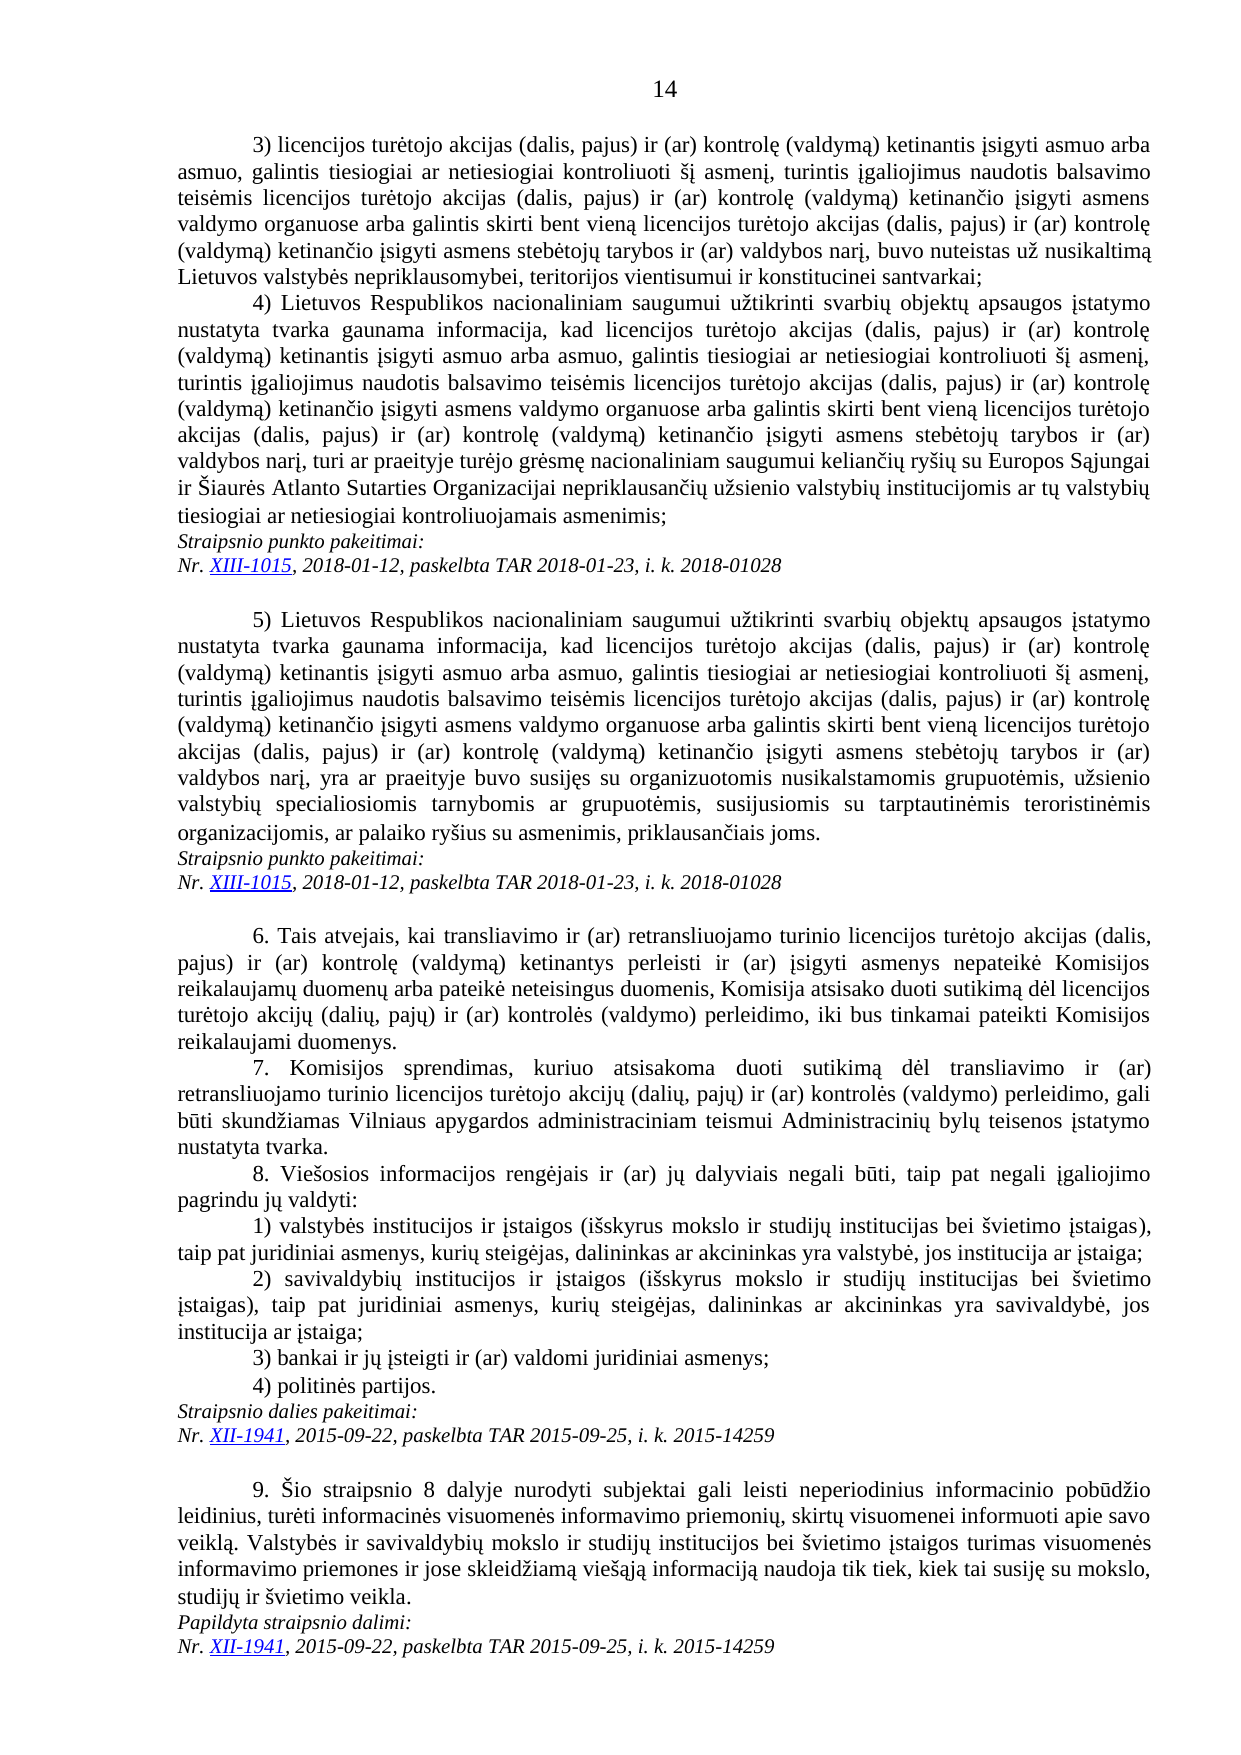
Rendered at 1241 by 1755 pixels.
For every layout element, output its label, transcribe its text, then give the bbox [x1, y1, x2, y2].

text Nr. XII-1941, 2015-09-22, paskelbta TAR 2015-09-25, i. k. 2015-14259 [177, 1634, 1152, 1658]
text Papildyta straipsnio dalimi: [177, 1610, 1152, 1634]
text Nr. XIII-1015, 2018-01-12, paskelbta TAR 2018-01-23, i. k. 2018-01028 [177, 553, 1152, 577]
text 8. Viešosios informacijos rengėjais ir (ar) jų dalyviais negali būti, taip pat negali įgaliojimo pagrindu jų valdyti: [177, 1159, 1152, 1212]
text 9. Šio straipsnio 8 dalyje nurodyti subjektai gali leisti neperiodinius informacinio pobūdžio leidinius, turėti informacinės visuomenės informavimo priemonių, skirtų visuomenei informuoti apie savo veiklą. Valstybės ir savivaldybių mokslo ir studijų institucijos bei švietimo įstaigos turimas visuomenės informavimo priemones ir jose skleidžiamą viešąją informaciją naudoja tik tiek, kiek tai susiję su mokslo, studijų ir švietimo veikla. [177, 1476, 1152, 1610]
text 4) politinės partijos. [177, 1370, 1152, 1399]
text 6. Tais atvejais, kai transliavimo ir (ar) retransliuojamo turinio licencijos turėtojo akcijas (dalis, pajus) ir (ar) kontrolę (valdymą) ketinantys perleisti ir (ar) įsigyti asmenys nepateikė Komisijos reikalaujamų duomenų arba pateikė neteisingus duomenis, Komisija atsisako duoti sutikimą dėl licencijos turėtojo akcijų (dalių, pajų) ir (ar) kontrolės (valdymo) perleidimo, iki bus tinkamai pateikti Komisijos reikalaujami duomenys. [177, 922, 1152, 1054]
text 3) licencijos turėtojo akcijas (dalis, pajus) ir (ar) kontrolę (valdymą) ketinantis įsigyti asmuo arba asmuo, galintis tiesiogiai ar netiesiogiai kontroliuoti šį asmenį, turintis įgaliojimus naudotis balsavimo teisėmis licencijos turėtojo akcijas (dalis, pajus) ir (ar) kontrolę (valdymą) ketinančio įsigyti asmens valdymo organuose arba galintis skirti bent vieną licencijos turėtojo akcijas (dalis, pajus) ir (ar) kontrolę (valdymą) ketinančio įsigyti asmens stebėtojų tarybos ir (ar) valdybos narį, buvo nuteistas už nusikaltimą Lietuvos valstybės nepriklausomybei, teritorijos vientisumui ir konstitucinei santvarkai; [177, 131, 1152, 289]
text Straipsnio punkto pakeitimai: [177, 529, 1152, 553]
text Nr. XIII-1015, 2018-01-12, paskelbta TAR 2018-01-23, i. k. 2018-01028 [177, 869, 1152, 894]
text 4) Lietuvos Respublikos nacionaliniam saugumui užtikrinti svarbių objektų apsaugos įstatymo nustatyta tvarka gaunama informacija, kad licencijos turėtojo akcijas (dalis, pajus) ir (ar) kontrolę (valdymą) ketinantis įsigyti asmuo arba asmuo, galintis tiesiogiai ar netiesiogiai kontroliuoti šį asmenį, turintis įgaliojimus naudotis balsavimo teisėmis licencijos turėtojo akcijas (dalis, pajus) ir (ar) kontrolę (valdymą) ketinančio įsigyti asmens valdymo organuose arba galintis skirti bent vieną licencijos turėtojo akcijas (dalis, pajus) ir (ar) kontrolę (valdymą) ketinančio įsigyti asmens stebėtojų tarybos ir (ar) valdybos narį, turi ar praeityje turėjo grėsmę nacionaliniam saugumui keliančių ryšių su Europos Sąjungai ir Šiaurės Atlanto Sutarties Organizacijai nepriklausančių užsienio valstybių institucijomis ar tų valstybių tiesiogiai ar netiesiogiai kontroliuojamais asmenimis; [177, 289, 1152, 529]
text 1) valstybės institucijos ir įstaigos (išskyrus mokslo ir studijų institucijas bei švietimo įstaigas), taip pat juridiniai asmenys, kurių steigėjas, dalininkas ar akcininkas yra valstybė, jos institucija ar įstaiga; [177, 1212, 1152, 1265]
text 3) bankai ir jų įsteigti ir (ar) valdomi juridiniai asmenys; [177, 1344, 1152, 1370]
text Nr. XII-1941, 2015-09-22, paskelbta TAR 2015-09-25, i. k. 2015-14259 [177, 1423, 1152, 1447]
text Straipsnio punkto pakeitimai: [177, 846, 1152, 869]
text Straipsnio dalies pakeitimai: [177, 1399, 1152, 1423]
text 7. Komisijos sprendimas, kuriuo atsisakoma duoti sutikimą dėl transliavimo ir (ar) retransliuojamo turinio licencijos turėtojo akcijų (dalių, pajų) ir (ar) kontrolės (valdymo) perleidimo, gali būti skundžiamas Vilniaus apygardos administraciniam teismui Administracinių bylų teisenos įstatymo nustatyta tvarka. [177, 1054, 1152, 1159]
text 2) savivaldybių institucijos ir įstaigos (išskyrus mokslo ir studijų institucijas bei švietimo įstaigas), taip pat juridiniai asmenys, kurių steigėjas, dalininkas ar akcininkas yra savivaldybė, jos institucija ar įstaiga; [177, 1265, 1152, 1344]
text 5) Lietuvos Respublikos nacionaliniam saugumui užtikrinti svarbių objektų apsaugos įstatymo nustatyta tvarka gaunama informacija, kad licencijos turėtojo akcijas (dalis, pajus) ir (ar) kontrolę (valdymą) ketinantis įsigyti asmuo arba asmuo, galintis tiesiogiai ar netiesiogiai kontroliuoti šį asmenį, turintis įgaliojimus naudotis balsavimo teisėmis licencijos turėtojo akcijas (dalis, pajus) ir (ar) kontrolę (valdymą) ketinančio įsigyti asmens valdymo organuose arba galintis skirti bent vieną licencijos turėtojo akcijas (dalis, pajus) ir (ar) kontrolę (valdymą) ketinančio įsigyti asmens stebėtojų tarybos ir (ar) valdybos narį, yra ar praeityje buvo susijęs su organizuotomis nusikalstamomis grupuotėmis, užsienio valstybių specialiosiomis tarnybomis ar grupuotėmis, susijusiomis su tarptautinėmis teroristinėmis organizacijomis, ar palaiko ryšius su asmenimis, priklausančiais joms. [177, 606, 1152, 846]
